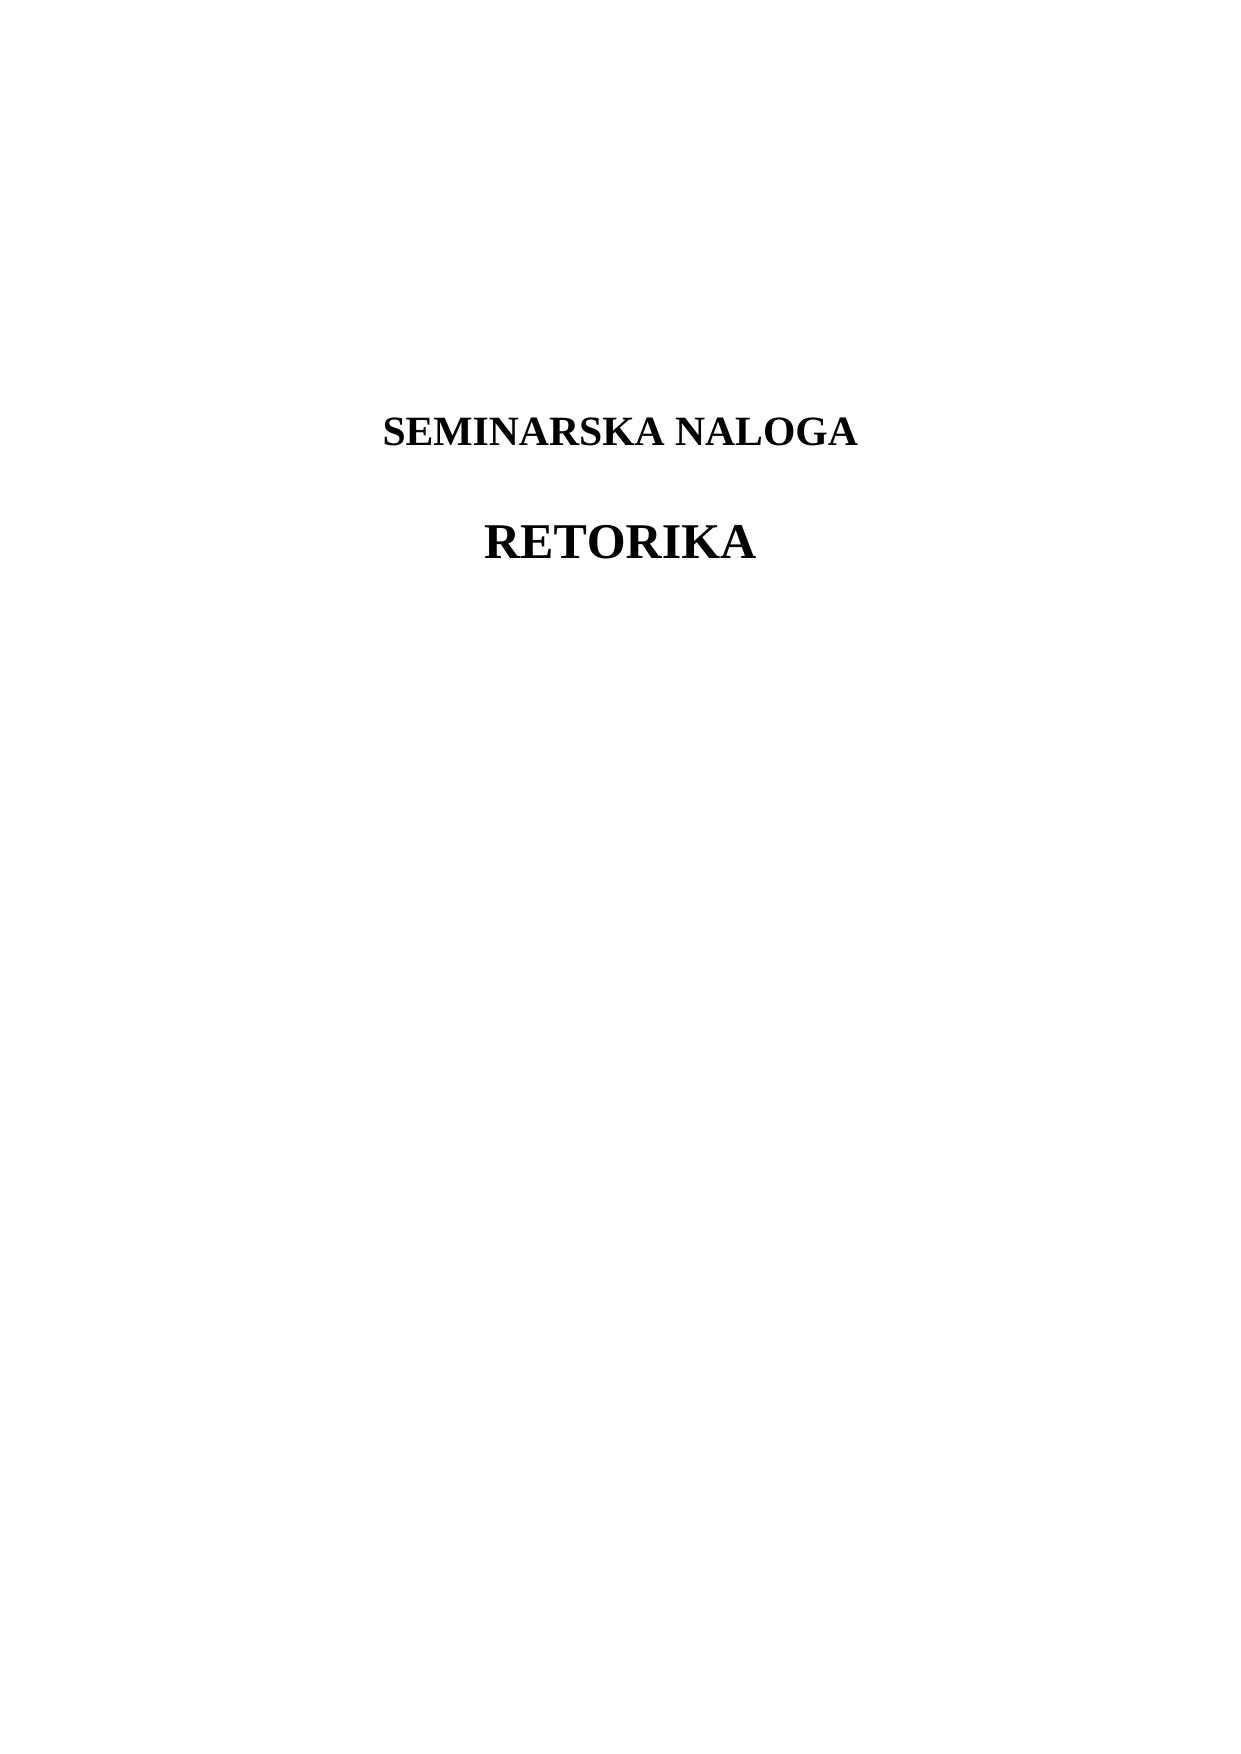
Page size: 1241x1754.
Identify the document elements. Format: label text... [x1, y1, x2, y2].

text RETORIKA [148, 512, 1093, 569]
text SEMINARSKA NALOGA [148, 406, 1093, 454]
